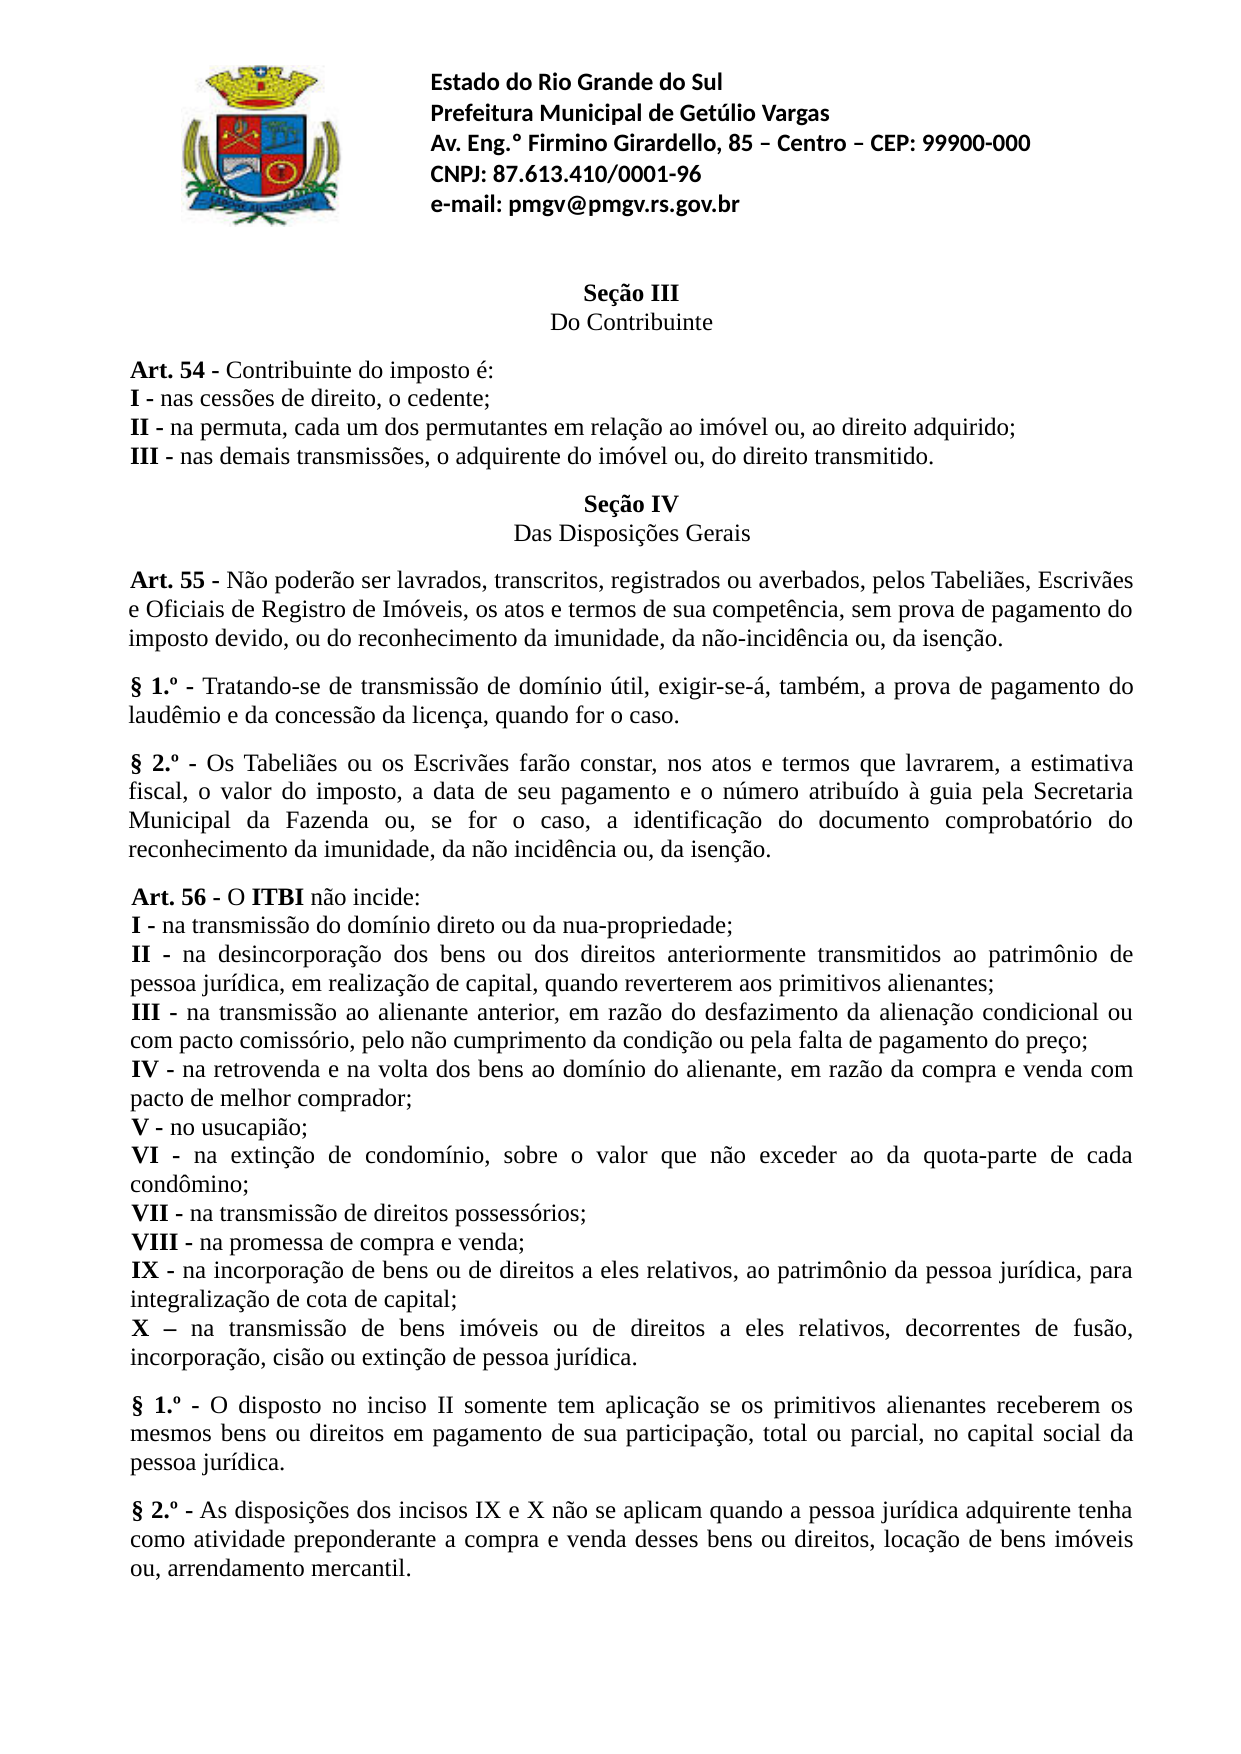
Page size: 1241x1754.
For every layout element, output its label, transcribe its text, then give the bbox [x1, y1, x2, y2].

text V - no usucapião; [130, 1112, 1134, 1141]
text Das Disposições Gerais [130, 518, 1134, 546]
text X – na transmissão de bens imóveis ou de direitos a eles relativos, decorrentes de fusão, incorporação, cisão ou extinção de pessoa jurídica. [130, 1313, 1134, 1371]
text IX - na incorporação de bens ou de direitos a eles relativos, ao patrimônio da pessoa jurídica, para integralização de cota de capital; [130, 1256, 1134, 1313]
text § 1.º - O disposto no inciso II somente tem aplicação se os primitivos alienantes receberem os mesmos bens ou direitos em pagamento de sua participação, total ou parcial, no capital social da pessoa jurídica. [130, 1390, 1134, 1476]
text Art. 56 - O ITBI não incide: [130, 882, 1134, 911]
text VIII - na promessa de compra e venda; [130, 1227, 1134, 1256]
text VI - na extinção de condomínio, sobre o valor que não exceder ao da quota-parte de cada condômino; [130, 1141, 1134, 1198]
text § 2.º - As disposições dos incisos IX e X não se aplicam quando a pessoa jurídica adquirente tenha como atividade preponderante a compra e venda desses bens ou direitos, locação de bens imóveis ou, arrendamento mercantil. [130, 1495, 1134, 1581]
text Art. 54 - Contribuinte do imposto é: [128, 355, 1134, 383]
text I - na transmissão do domínio direto ou da nua-propriedade; [130, 911, 1134, 939]
text IV - na retrovenda e na volta dos bens ao domínio do alienante, em razão da compra e venda com pacto de melhor comprador; [130, 1054, 1134, 1112]
text III - nas demais transmissões, o adquirente do imóvel ou, do direito transmitido. [128, 441, 1134, 470]
text II - na desincorporação dos bens ou dos direitos anteriormente transmitidos ao patrimônio de pessoa jurídica, em realização de capital, quando reverterem aos primitivos alienantes; [130, 939, 1134, 997]
text Do Contribuinte [128, 307, 1134, 336]
text § 1.º - Tratando-se de transmissão de domínio útil, exigir-se-á, também, a prova de pagamento do laudêmio e da concessão da licença, quando for o caso. [128, 671, 1134, 728]
text I - nas cessões de direito, o cedente; [128, 383, 1134, 412]
text II - na permuta, cada um dos permutantes em relação ao imóvel ou, ao direito adquirido; [128, 412, 1134, 441]
subtitle Seção III [128, 278, 1134, 307]
text Art. 55 - Não poderão ser lavrados, transcritos, registrados ou averbados, pelos Tabeliães, Escrivães e Oficiais de Registro de Imóveis, os atos e termos de sua competência, sem prova de pagamento do imposto devido, ou do reconhecimento da imunidade, da não-incidência ou, da isenção. [128, 566, 1134, 652]
text § 2.º - Os Tabeliães ou os Escrivães farão constar, nos atos e termos que lavrarem, a estimativa fiscal, o valor do imposto, a data de seu pagamento e o número atribuído à guia pela Secretaria Municipal da Fazenda ou, se for o caso, a identificação do documento comprobatório do reconhecimento da imunidade, da não incidência ou, da isenção. [128, 748, 1134, 863]
text VII - na transmissão de direitos possessórios; [130, 1198, 1134, 1227]
picture [181, 65, 343, 227]
text III - na transmissão ao alienante anterior, em razão do desfazimento da alienação condicional ou com pacto comissório, pelo não cumprimento da condição ou pela falta de pagamento do preço; [130, 997, 1134, 1054]
subtitle Seção IV [128, 489, 1134, 518]
